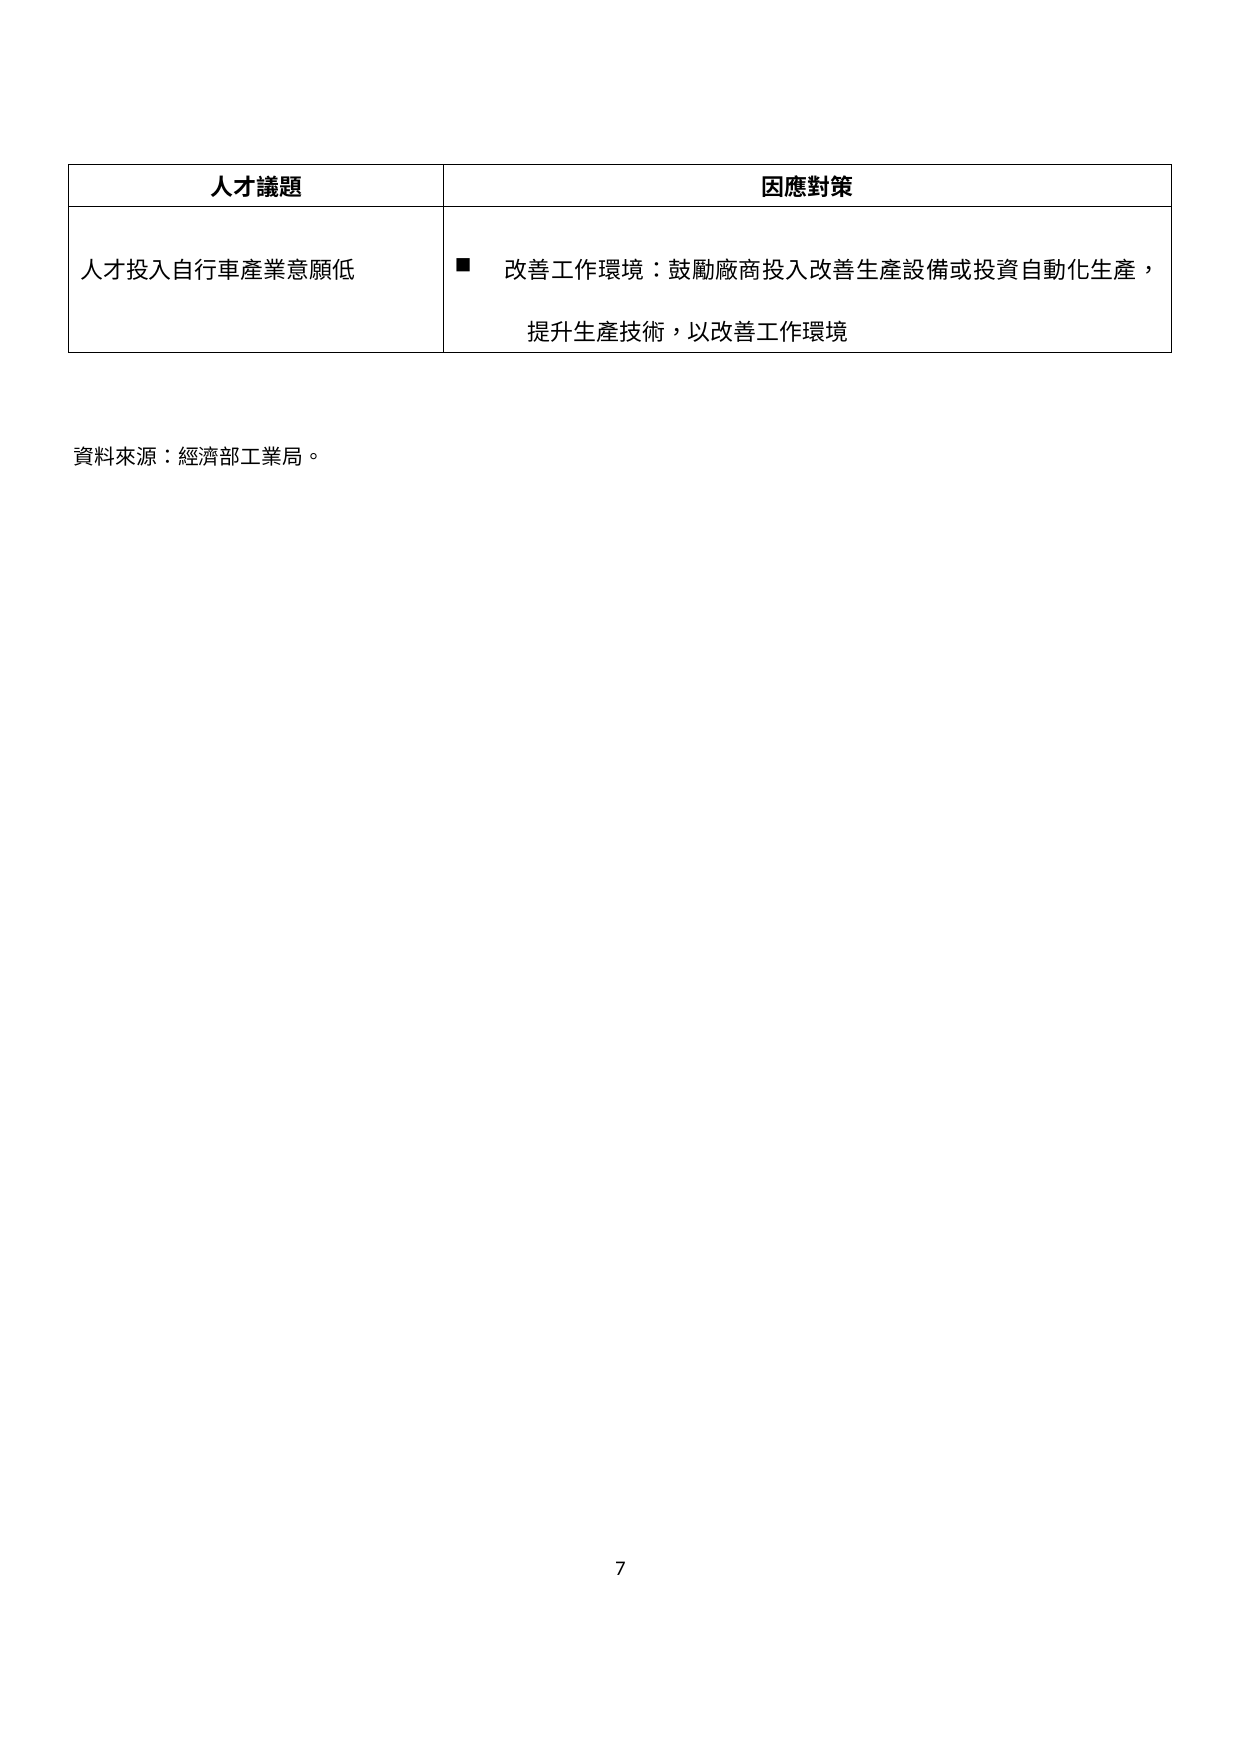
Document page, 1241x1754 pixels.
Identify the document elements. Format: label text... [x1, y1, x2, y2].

table_header 人才議題 [69, 165, 443, 206]
table_cell 改善工作環境：鼓勵廠商投入改善生產設備或投資自動化生產，提升生產技術，以改善工作環境 [444, 207, 1171, 352]
text 資料來源：經濟部工業局。 [74, 414, 1063, 477]
table_cell 人才投入自行車產業意願低 [69, 207, 443, 352]
table_header 因應對策 [444, 165, 1171, 206]
